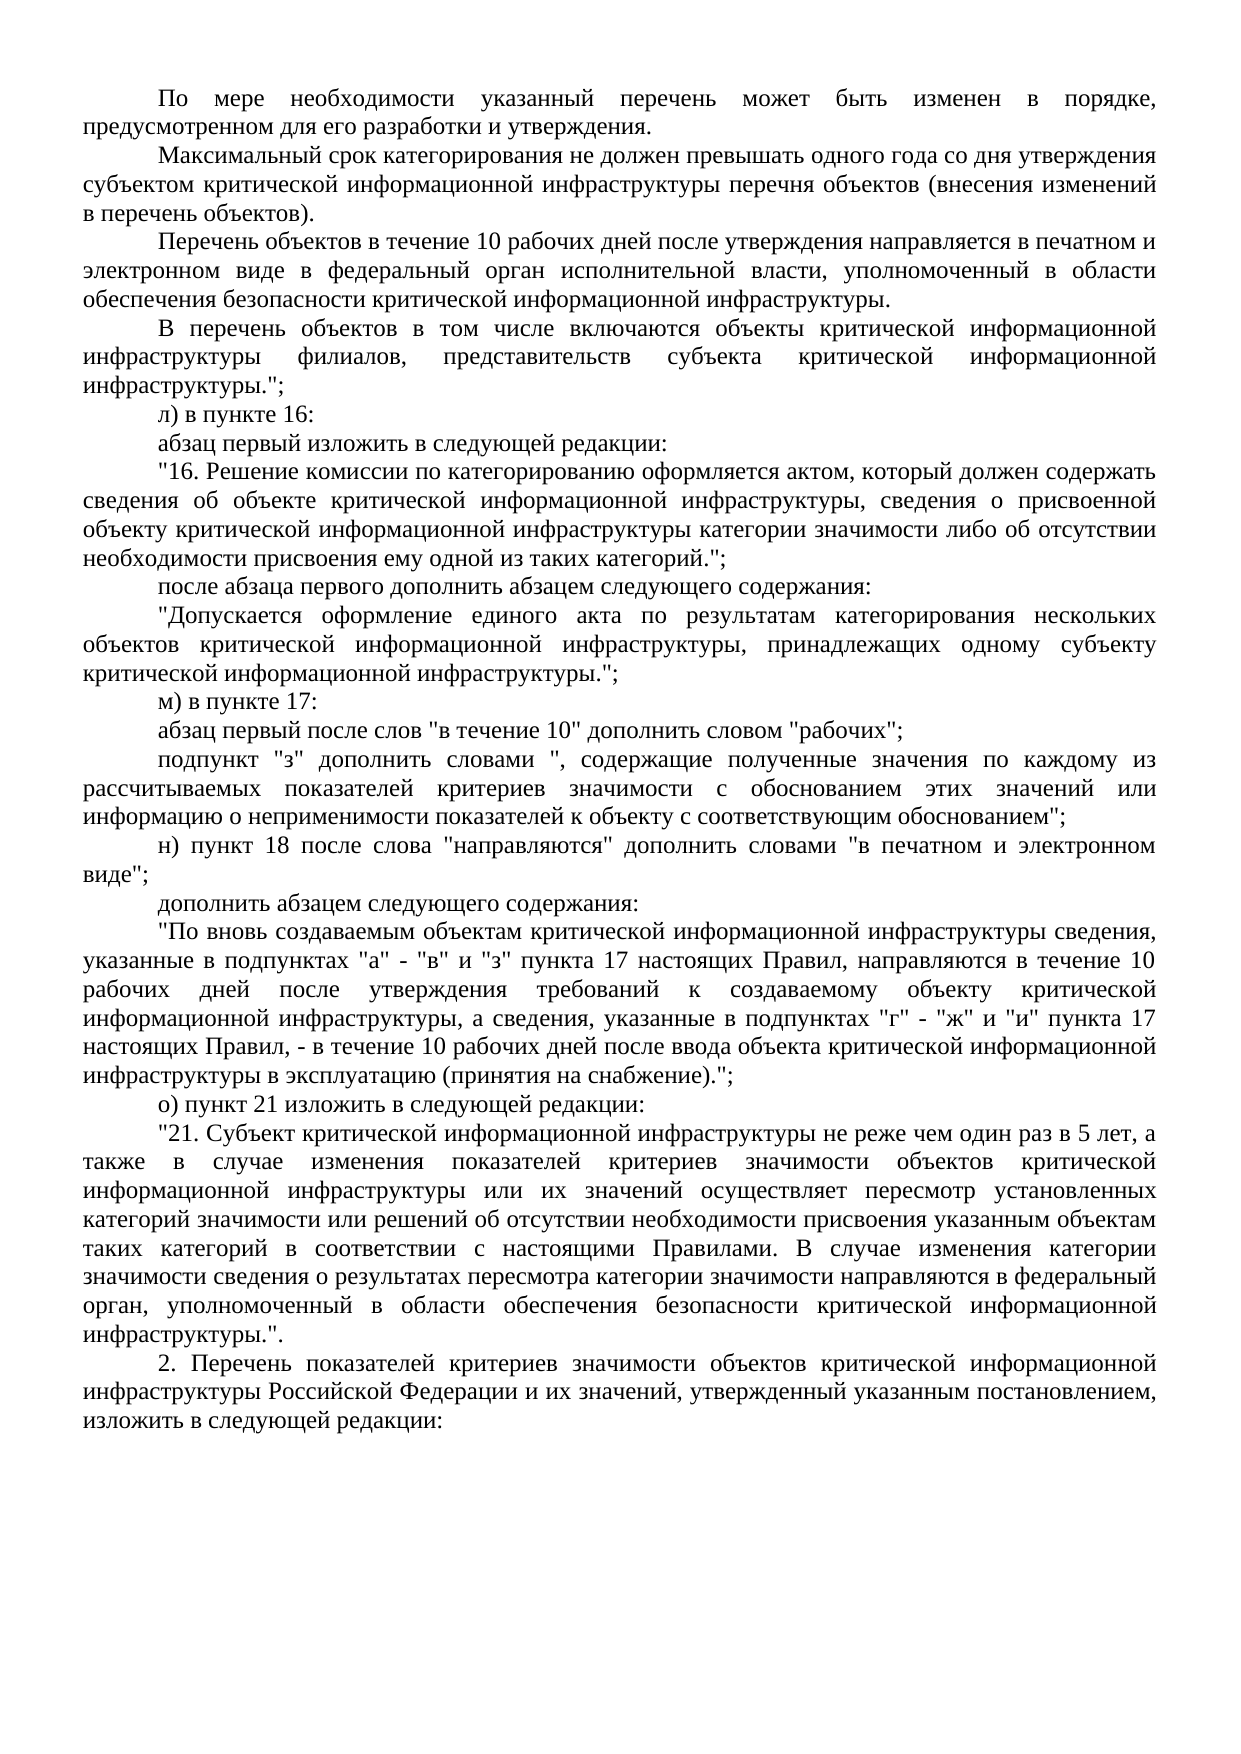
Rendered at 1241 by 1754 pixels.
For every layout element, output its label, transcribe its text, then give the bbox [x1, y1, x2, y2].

text Перечень объектов в течение 10 рабочих дней после утверждения направляется в печатном и электронном виде в федеральный орган исполнительной власти, уполномоченный в области обеспечения безопасности критической информационной инфраструктуры. [83, 226, 1157, 313]
text "Допускается оформление единого акта по результатам категорирования нескольких объектов критической информационной инфраструктуры, принадлежащих одному субъекту критической информационной инфраструктуры."; [83, 600, 1157, 686]
text абзац первый изложить в следующей редакции: [83, 428, 1157, 456]
text "16. Решение комиссии по категорированию оформляется актом, который должен содержать сведения об объекте критической информационной инфраструктуры, сведения о присвоенной объекту критической информационной инфраструктуры категории значимости либо об отсутствии необходимости присвоения ему одной из таких категорий."; [83, 456, 1157, 571]
text В перечень объектов в том числе включаются объекты критической информационной инфраструктуры филиалов, представительств субъекта критической информационной инфраструктуры."; [83, 313, 1157, 399]
text м) в пункте 17: [83, 686, 1157, 715]
text н) пункт 18 после слова "направляются" дополнить словами "в печатном и электронном виде"; [83, 830, 1157, 888]
text Максимальный срок категорирования не должен превышать одного года со дня утверждения субъектом критической информационной инфраструктуры перечня объектов (внесения изменений в перечень объектов). [83, 140, 1157, 226]
text "21. Субъект критической информационной инфраструктуры не реже чем один раз в 5 лет, а также в случае изменения показателей критериев значимости объектов критической информационной инфраструктуры или их значений осуществляет пересмотр установленных категорий значимости или решений об отсутствии необходимости присвоения указанным объектам таких категорий в соответствии с настоящими Правилами. В случае изменения категории значимости сведения о результатах пересмотра категории значимости направляются в федеральный орган, уполномоченный в области обеспечения безопасности критической информационной инфраструктуры.". [83, 1118, 1157, 1348]
text По мере необходимости указанный перечень может быть изменен в порядке, предусмотренном для его разработки и утверждения. [83, 83, 1157, 140]
text абзац первый после слов "в течение 10" дополнить словом "рабочих"; [83, 715, 1157, 744]
text "По вновь создаваемым объектам критической информационной инфраструктуры сведения, указанные в подпунктах "а" - "в" и "з" пункта 17 настоящих Правил, направляются в течение 10 рабочих дней после утверждения требований к создаваемому объекту критической информационной инфраструктуры, а сведения, указанные в подпунктах "г" - "ж" и "и" пункта 17 настоящих Правил, - в течение 10 рабочих дней после ввода объекта критической информационной инфраструктуры в эксплуатацию (принятия на снабжение)."; [83, 916, 1157, 1089]
text 2. Перечень показателей критериев значимости объектов критической информационной инфраструктуры Российской Федерации и их значений, утвержденный указанным постановлением, изложить в следующей редакции: [83, 1348, 1157, 1434]
text о) пункт 21 изложить в следующей редакции: [83, 1089, 1157, 1118]
text после абзаца первого дополнить абзацем следующего содержания: [83, 571, 1157, 600]
text л) в пункте 16: [83, 399, 1157, 428]
text подпункт "з" дополнить словами ", содержащие полученные значения по каждому из рассчитываемых показателей критериев значимости с обоснованием этих значений или информацию о неприменимости показателей к объекту с соответствующим обоснованием"; [83, 744, 1157, 830]
text дополнить абзацем следующего содержания: [83, 888, 1157, 916]
